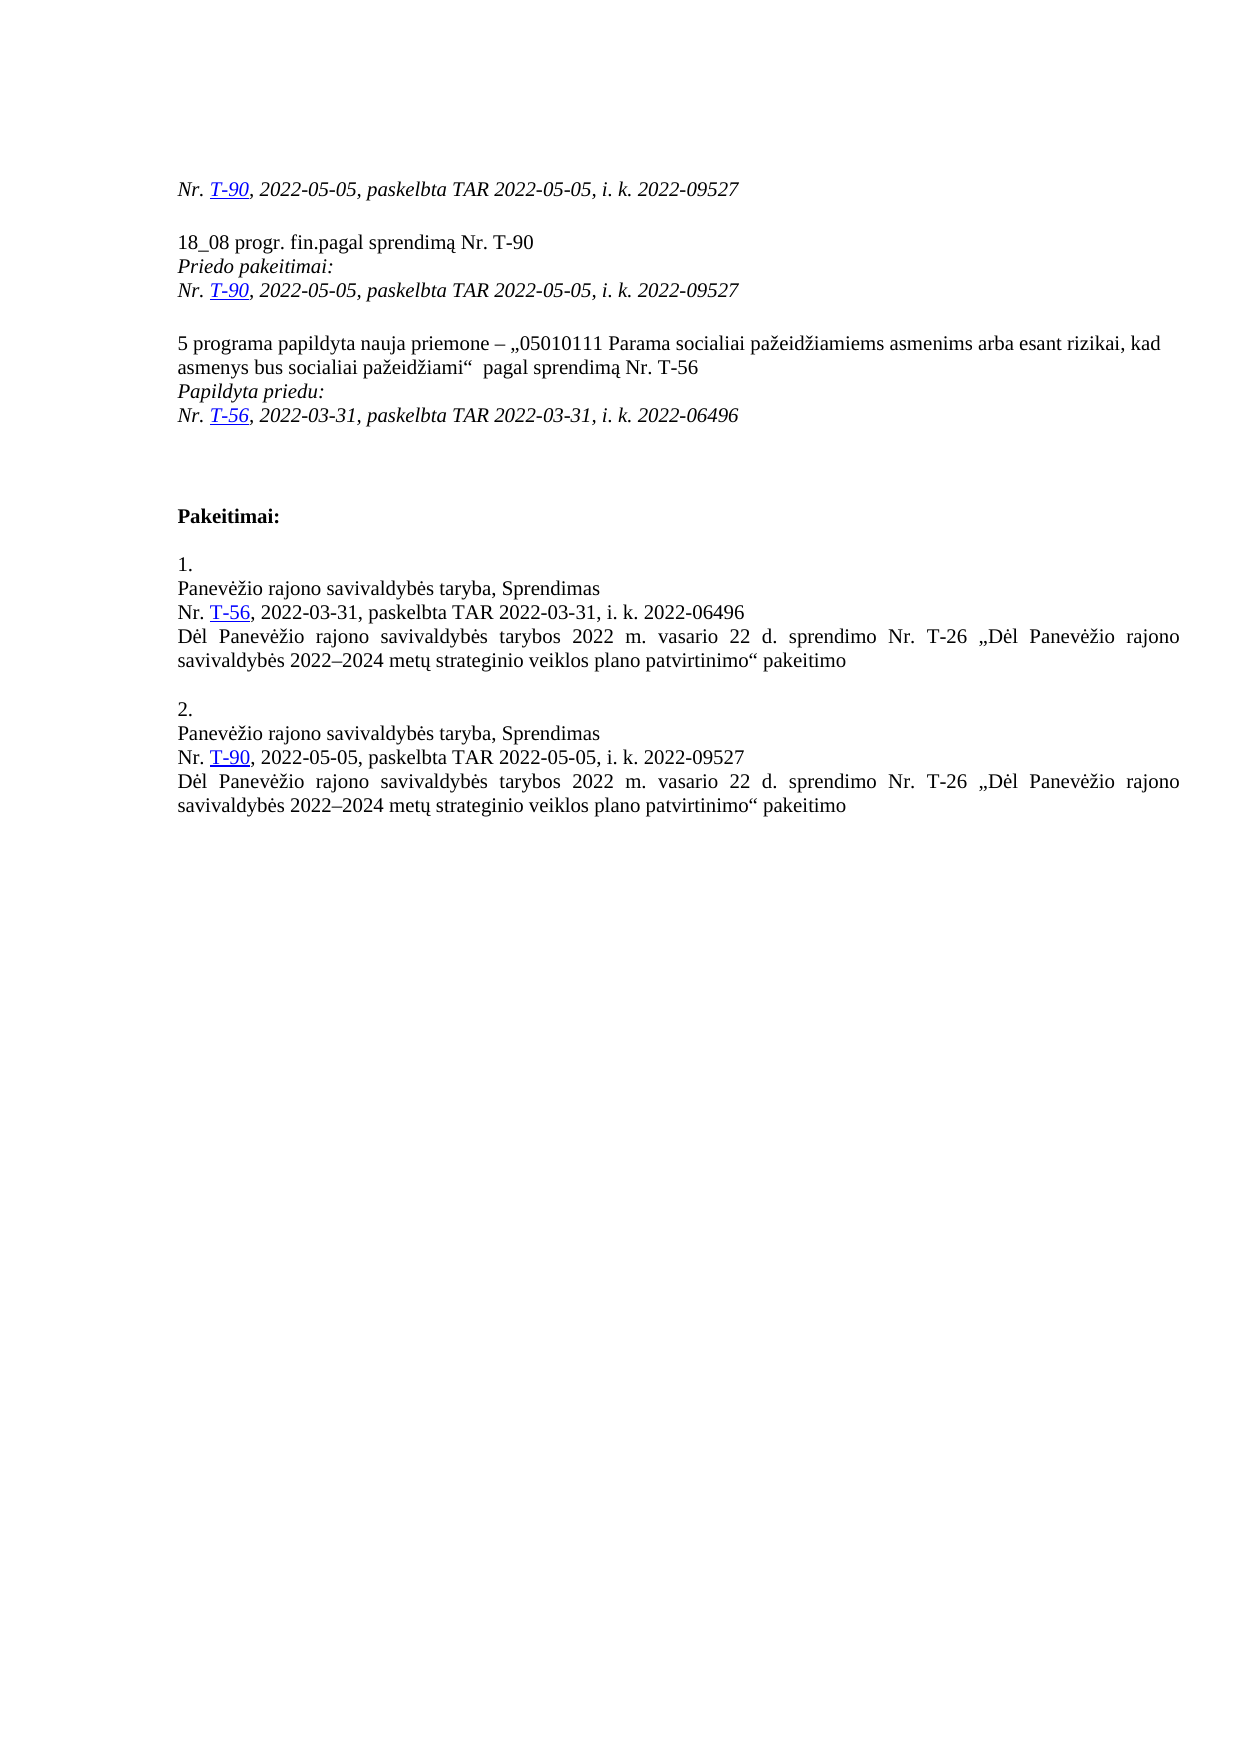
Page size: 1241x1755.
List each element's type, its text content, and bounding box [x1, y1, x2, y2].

text Pakeitimai: [177, 504, 1181, 528]
text Panevėžio rajono savivaldybės taryba, Sprendimas [177, 721, 1181, 745]
text 18_08 progr. fin.pagal sprendimą Nr. T-90 [177, 230, 1181, 254]
text 5 programa papildyta nauja priemone – „05010111 Parama socialiai pažeidžiamiems asmenims arba esant rizikai, kad asmenys bus socialiai pažeidžiami“ pagal sprendimą Nr. T-56 [177, 331, 1181, 379]
text Priedo pakeitimai: [177, 254, 1181, 278]
text Nr. T-90, 2022-05-05, paskelbta TAR 2022-05-05, i. k. 2022-09527 [177, 177, 1181, 201]
text Dėl Panevėžio rajono savivaldybės tarybos 2022 m. vasario 22 d. sprendimo Nr. T-26 „Dėl Panevėžio rajono savivaldybės 2022–2024 metų strateginio veiklos plano patvirtinimo“ pakeitimo [177, 624, 1181, 672]
text 2. [177, 697, 1181, 721]
text Papildyta priedu: [177, 379, 1181, 403]
text Nr. T-90, 2022-05-05, paskelbta TAR 2022-05-05, i. k. 2022-09527 [177, 745, 1181, 769]
text 1. [177, 552, 1181, 576]
text Nr. T-56, 2022-03-31, paskelbta TAR 2022-03-31, i. k. 2022-06496 [177, 600, 1181, 624]
text Panevėžio rajono savivaldybės taryba, Sprendimas [177, 576, 1181, 600]
text Nr. T-56, 2022-03-31, paskelbta TAR 2022-03-31, i. k. 2022-06496 [177, 403, 1181, 427]
text Nr. T-90, 2022-05-05, paskelbta TAR 2022-05-05, i. k. 2022-09527 [177, 278, 1181, 302]
text Dėl Panevėžio rajono savivaldybės tarybos 2022 m. vasario 22 d. sprendimo Nr. T-26 „Dėl Panevėžio rajono savivaldybės 2022–2024 metų strateginio veiklos plano patvirtinimo“ pakeitimo [177, 769, 1181, 817]
